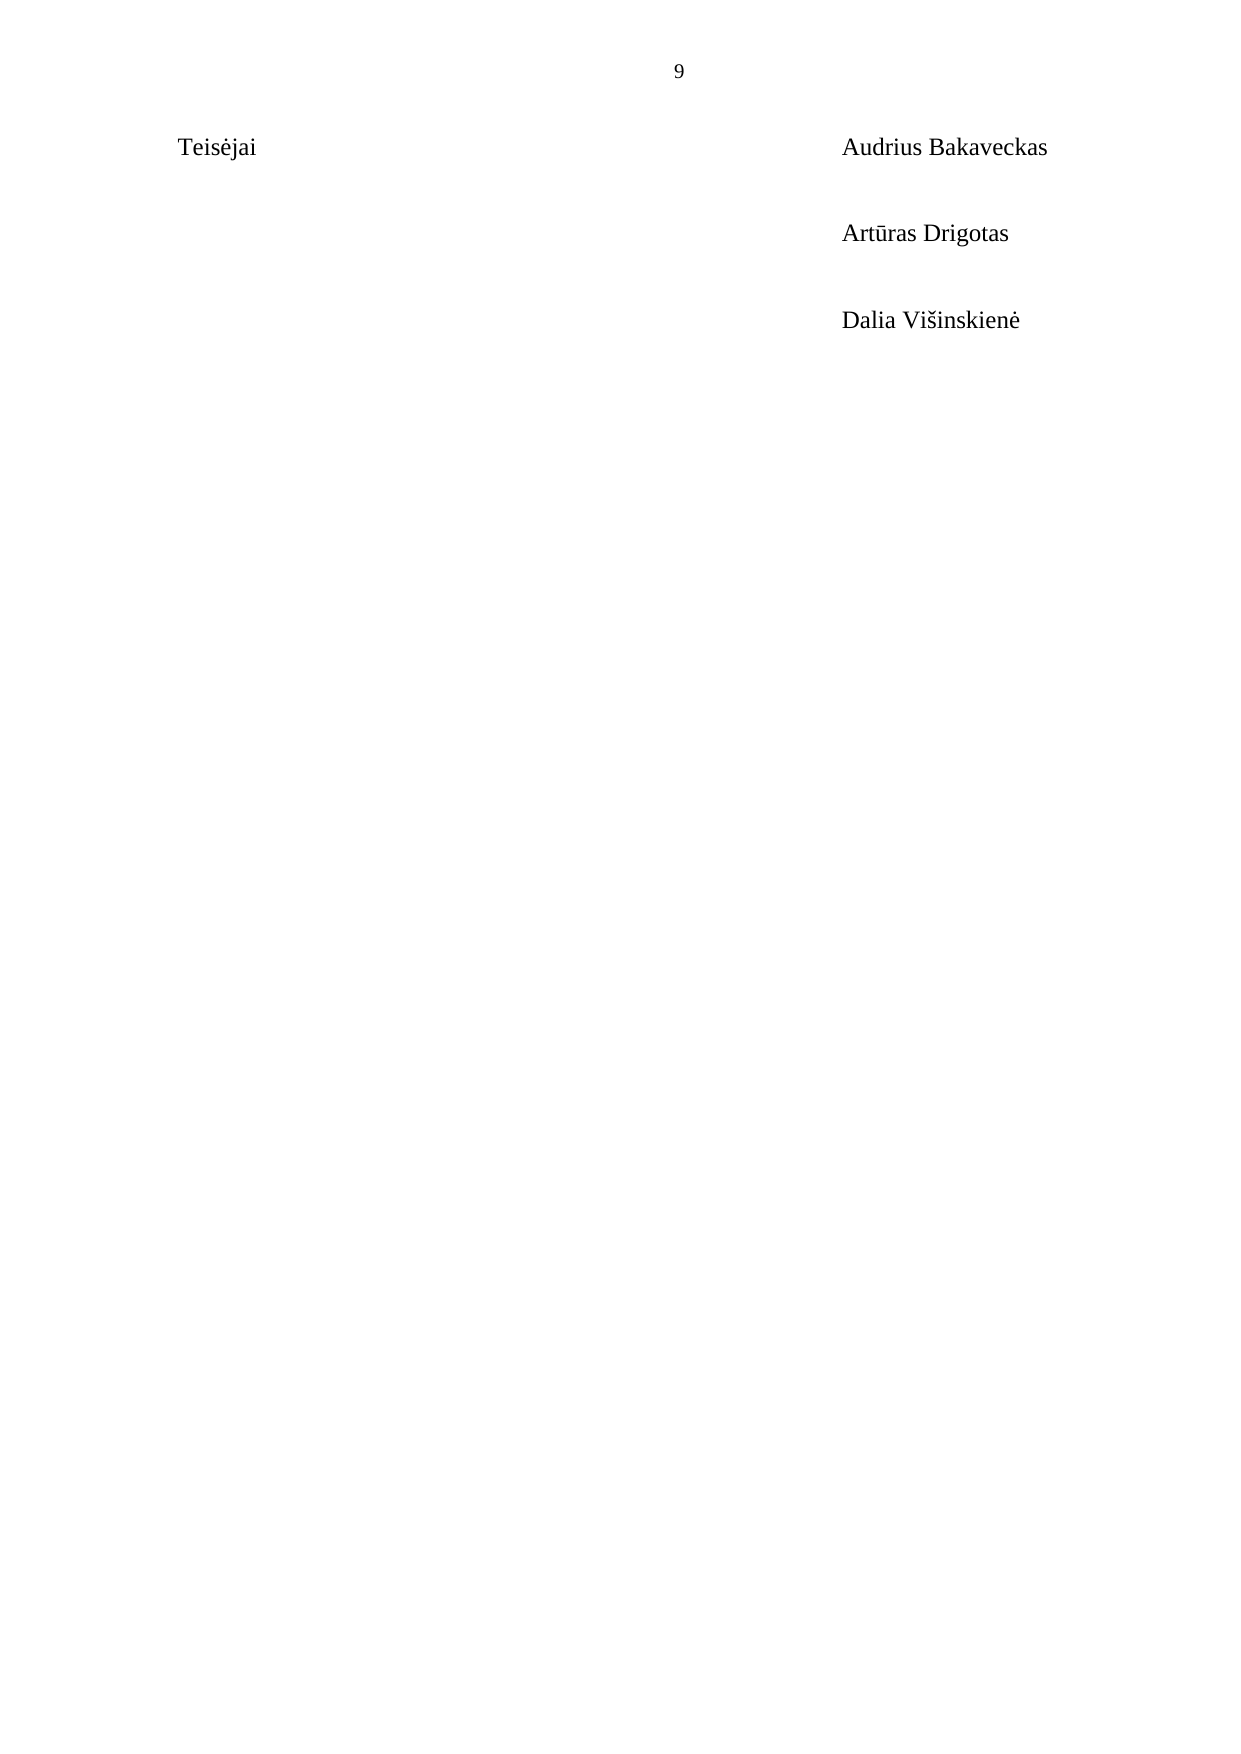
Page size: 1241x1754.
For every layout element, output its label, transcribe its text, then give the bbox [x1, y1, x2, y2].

text Artūras Drigotas [177, 218, 1181, 247]
text Teisėjai Audrius Bakaveckas [177, 132, 1181, 161]
text Dalia Višinskienė [177, 305, 1181, 333]
